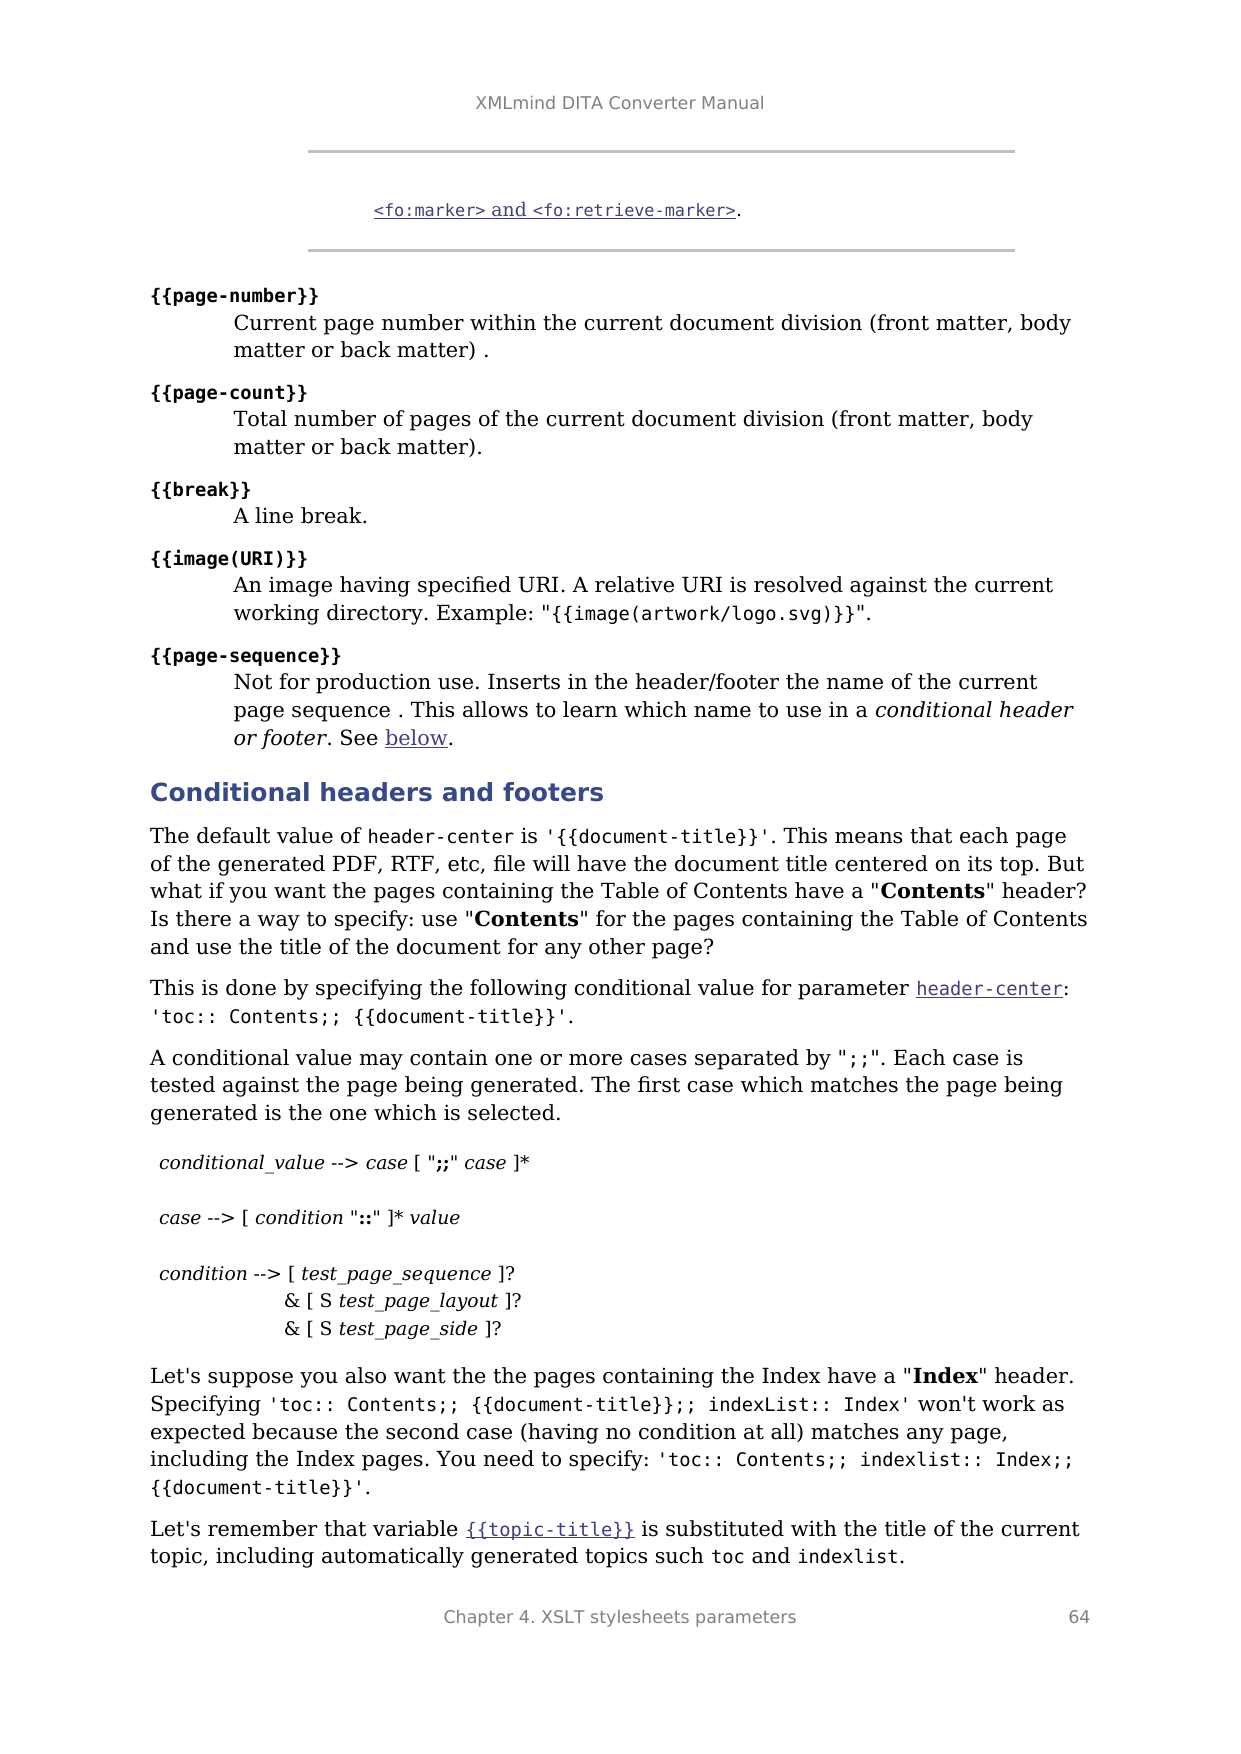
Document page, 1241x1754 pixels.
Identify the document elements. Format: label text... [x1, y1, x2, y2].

text {{image(URI)}} [150, 542, 1090, 570]
text A conditional value may contain one or more cases separated by ";;". Each case is tested against the page being generated. The first case which matches the page being generated is the one which is selected. [150, 1042, 1090, 1125]
text This is done by specifying the following conditional value for parameter header-center: 'toc:: Contents;; {{document-title}}'. [150, 973, 1090, 1028]
text Not for production use. Inserts in the header/footer the name of the current page sequence . This allows to learn which name to use in a conditional header or footer. See below. [233, 667, 1090, 750]
text Let's remember that variable {{topic-title}} is substituted with the title of the current topic, including automatically generated topics such toc and indexlist. [150, 1513, 1090, 1568]
text {{page-sequence}} [150, 639, 1090, 667]
text The default value of header-center is '{{document-title}}'. This means that each page of the generated PDF, RTF, etc, file will have the document title centered on its top. But what if you want the pages containing the Table of Contents have a "Contents" header? Is there a way to specify: use "Contents" for the pages containing the Table of Contents and use the title of the document for any other page? [150, 821, 1090, 959]
text Total number of pages of the current document division (front matter, body matter or back matter). [233, 404, 1090, 459]
text An image having specified URI. A relative URI is resolved against the current working directory. Example: "{{image(artwork/logo.svg)}}". [233, 570, 1090, 625]
text Let's suppose you also want the the pages containing the Index have a "Index" header. Specifying 'toc:: Contents;; {{document-title}};; indexList:: Index' won't work as expected because the second case (having no condition at all) matches any page, including the Index pages. You need to specify: 'toc:: Contents;; indexlist:: Index;; {{document-title}}'. [150, 1361, 1090, 1499]
text {{break}} [150, 473, 1090, 501]
table_header [308, 153, 374, 248]
table_header <fo:marker> and <fo:retrieve-marker>. [374, 153, 1015, 248]
text Conditional headers and footers [150, 778, 1090, 807]
text {{page-number}} [150, 279, 1090, 307]
text Current page number within the current document division (front matter, body matter or back matter) . [233, 307, 1090, 362]
text {{page-count}} [150, 376, 1090, 404]
text A line break. [233, 501, 1090, 528]
text conditional_value --> case [ ";;" case ]* case --> [ condition "::" ]* value condition --> [ test_page_sequence ]? & [ S test_page_layout ]? & [ S test_page_side ]? [152, 1139, 1088, 1347]
